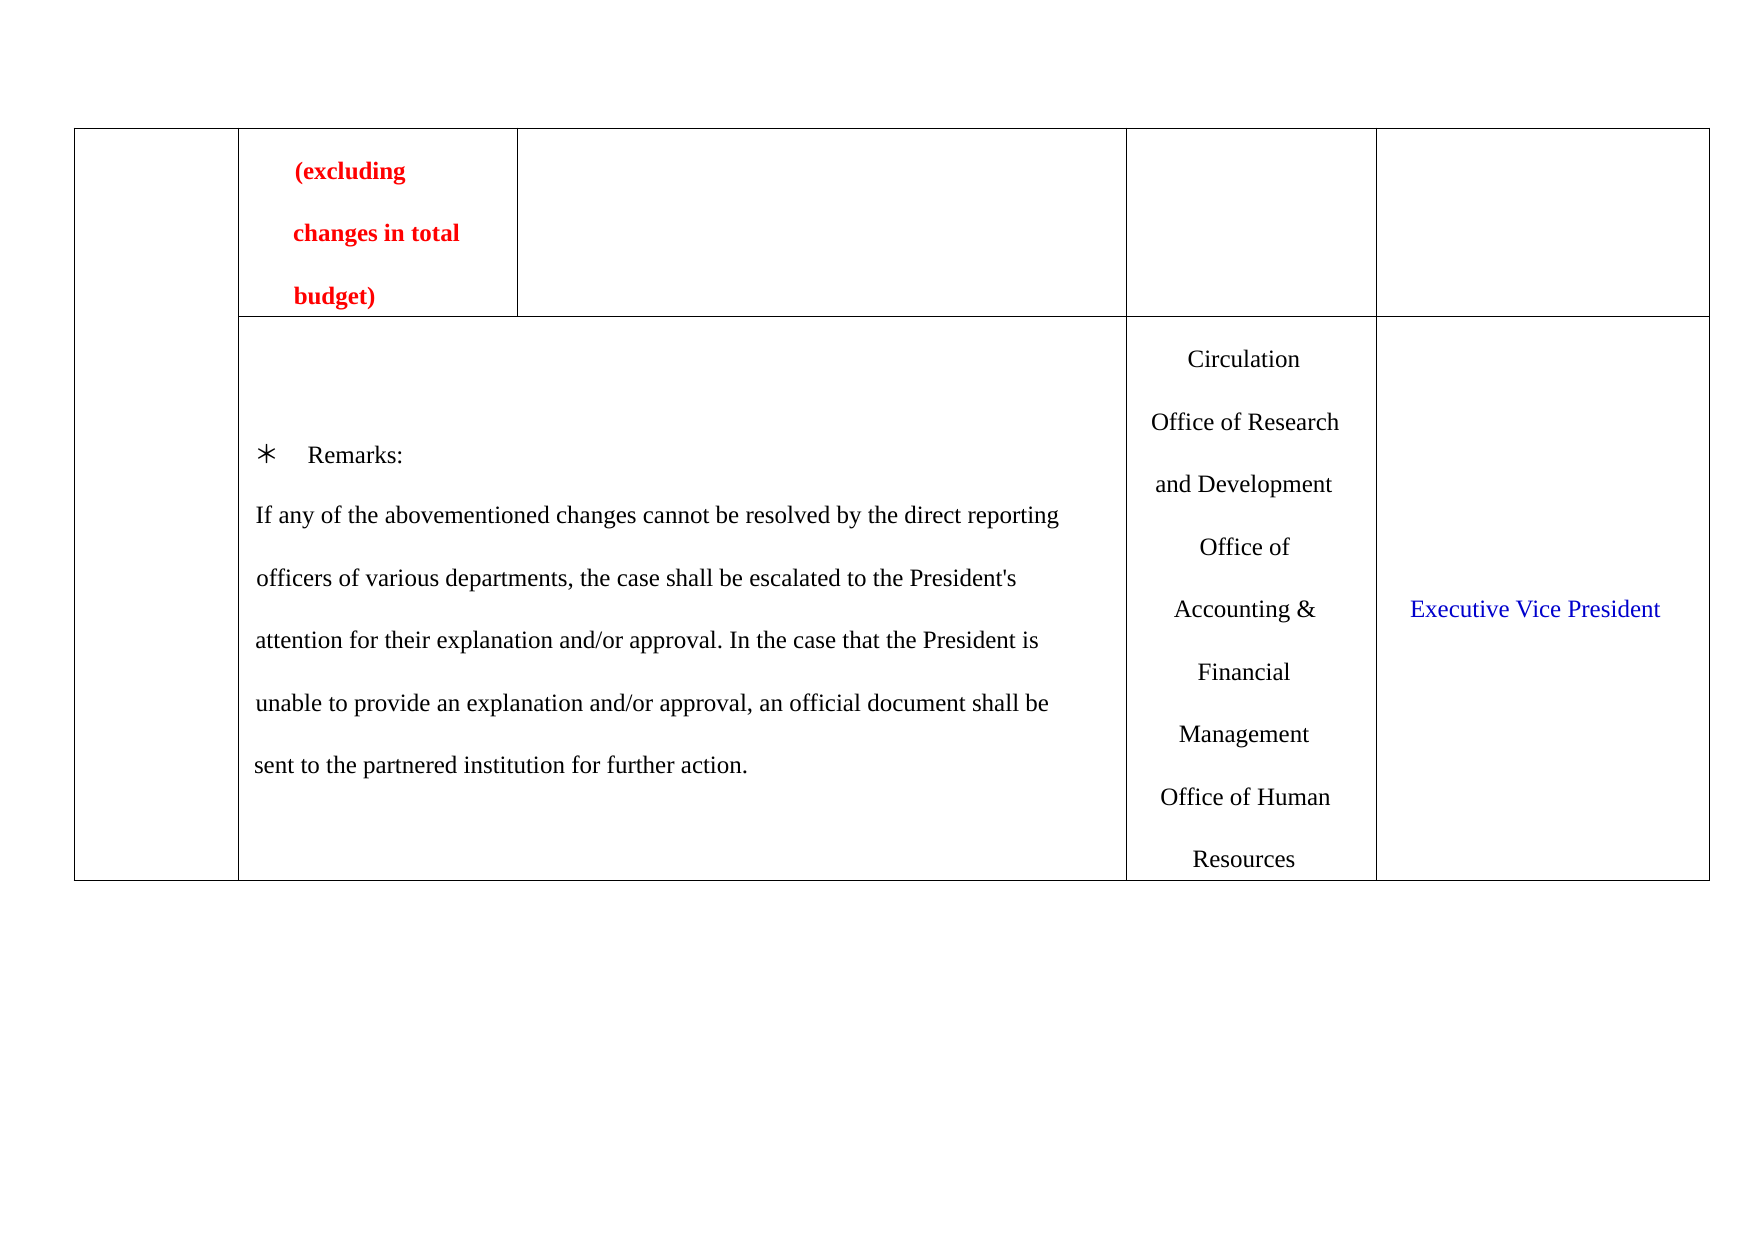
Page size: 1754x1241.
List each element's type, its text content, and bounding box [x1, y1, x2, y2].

table_cell [1377, 129, 1709, 316]
table_cell Remarks: If any of the abovementioned changes cannot be resolved by the direct reporting officers of various departments, the case shall be escalated to the President's attention for their explanation and/or approval. In the case that the President is unable to provide an explanation and/or approval, an official document shall be sent to the partnered institution for further action. [239, 317, 1126, 879]
table_cell Executive Vice President [1377, 317, 1709, 879]
table_cell [518, 129, 1126, 316]
table_cell [75, 129, 238, 879]
table_cell (excluding changes in total budget) [239, 129, 517, 316]
table_cell [1127, 129, 1376, 316]
table_cell Circulation Office of Research and Development Office of Accounting & Financial Management Office of Human Resources [1127, 317, 1376, 879]
